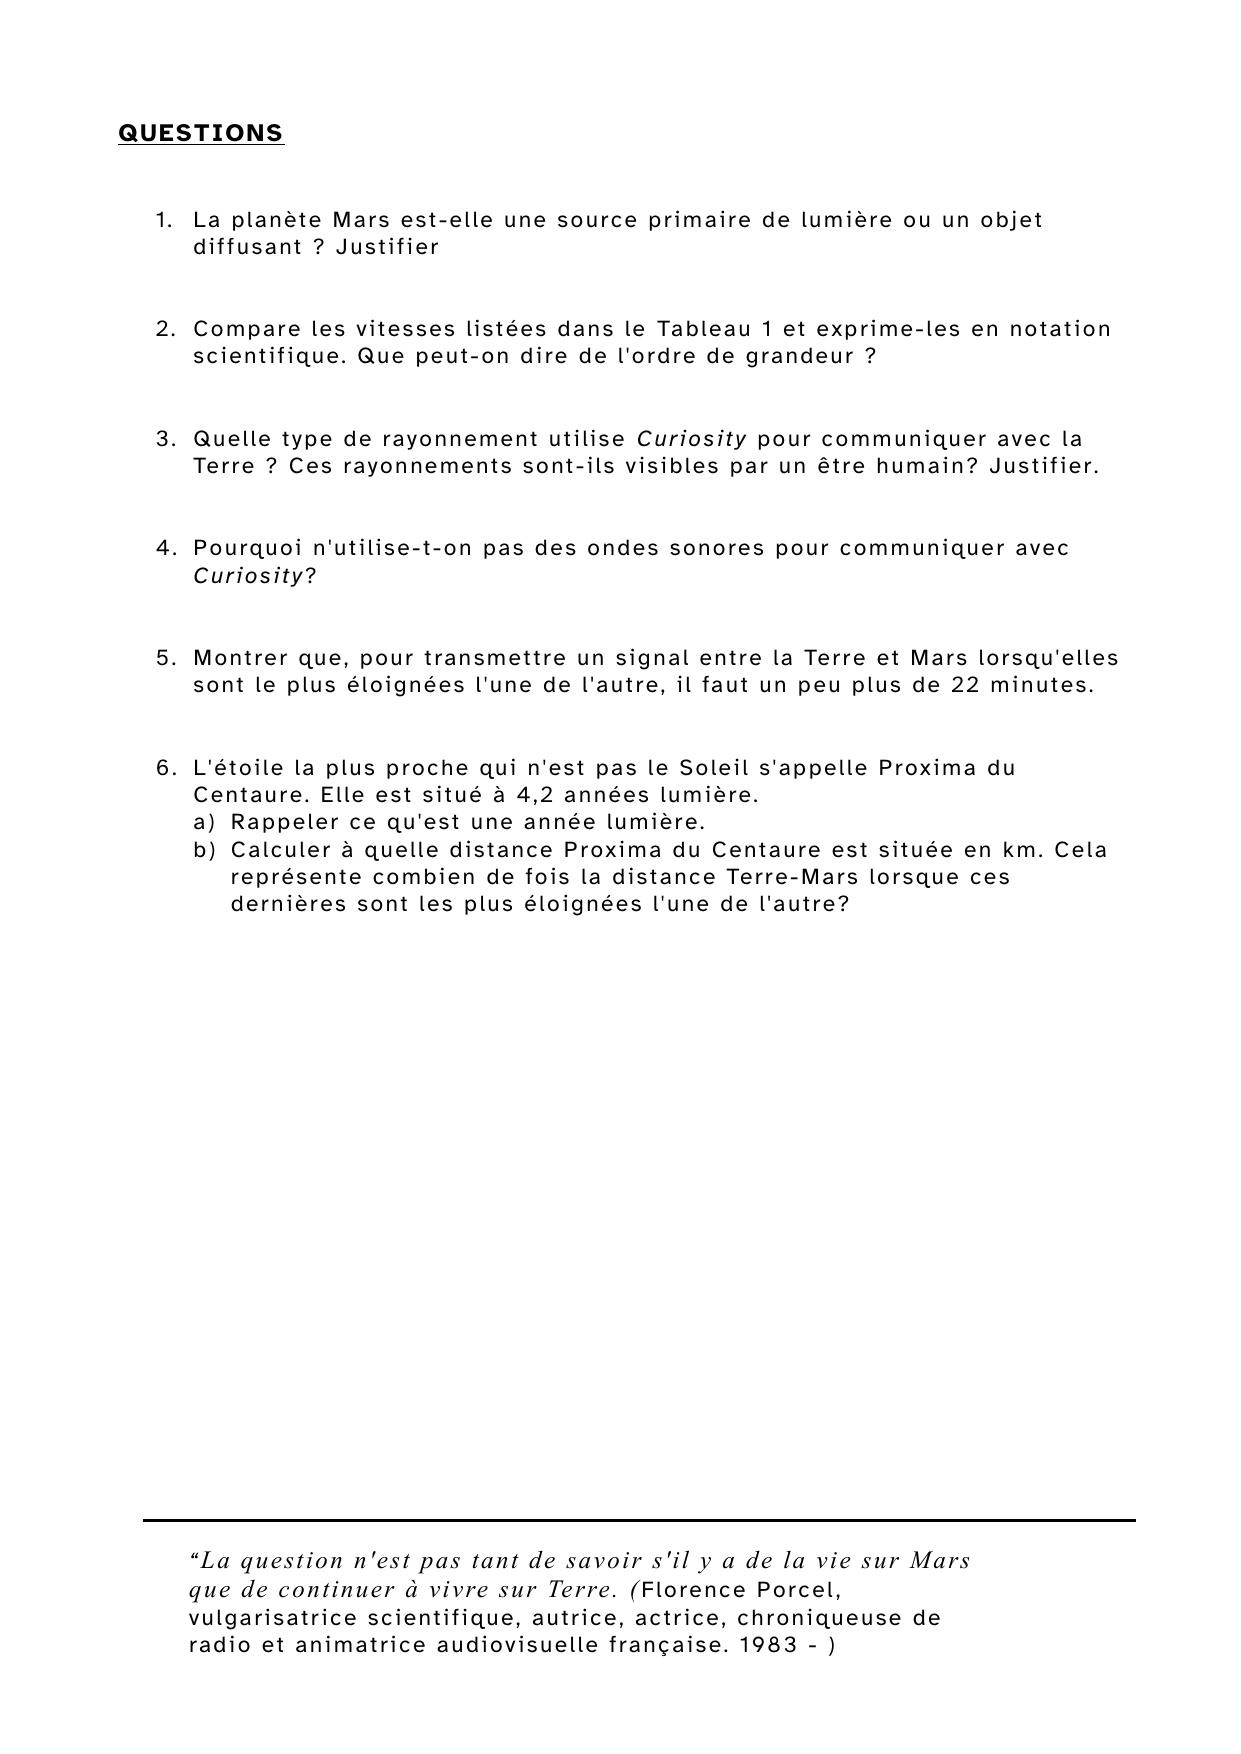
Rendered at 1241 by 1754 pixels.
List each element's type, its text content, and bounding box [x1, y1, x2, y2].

list Compare les vitesses listées dans le Tableau 1 et exprime-les en notation scientifique. Que peut-on dire de l'ordre de grandeur ? [156, 315, 1122, 370]
list Rappeler ce qu'est une année lumière. [193, 808, 1122, 835]
list Montrer que, pour transmettre un signal entre la Terre et Mars lorsqu'elles sont le plus éloignées l'une de l'autre, il faut un peu plus de 22 minutes. [156, 644, 1122, 698]
list Quelle type de rayonnement utilise Curiosity pour communiquer avec la Terre ? Ces rayonnements sont-ils visibles par un être humain? Justifier. [156, 424, 1122, 479]
list Calculer à quelle distance Proxima du Centaure est située en km. Cela représente combien de fois la distance Terre-Mars lorsque ces dernières sont les plus éloignées l'une de l'autre? [193, 835, 1122, 918]
list L'étoile la plus proche qui n'est pas le Soleil s'appelle Proxima du Centaure. Elle est situé à 4,2 années lumière. [156, 753, 1122, 808]
text QUESTIONS [118, 118, 1122, 148]
list La planète Mars est-elle une source primaire de lumière ou un objet diffusant ? Justifier [156, 205, 1122, 260]
list Pourquoi n'utilise-t-on pas des ondes sonores pour communiquer avec Curiosity? [156, 534, 1122, 589]
text “La question n'est pas tant de savoir s'il y a de la vie sur Mars que de continuer à vivre sur Terre. (Florence Porcel, vulgarisatrice scientifique, autrice, actrice, chroniqueuse de radio et animatrice audiovisuelle française. 1983 - ) [189, 1545, 1004, 1658]
